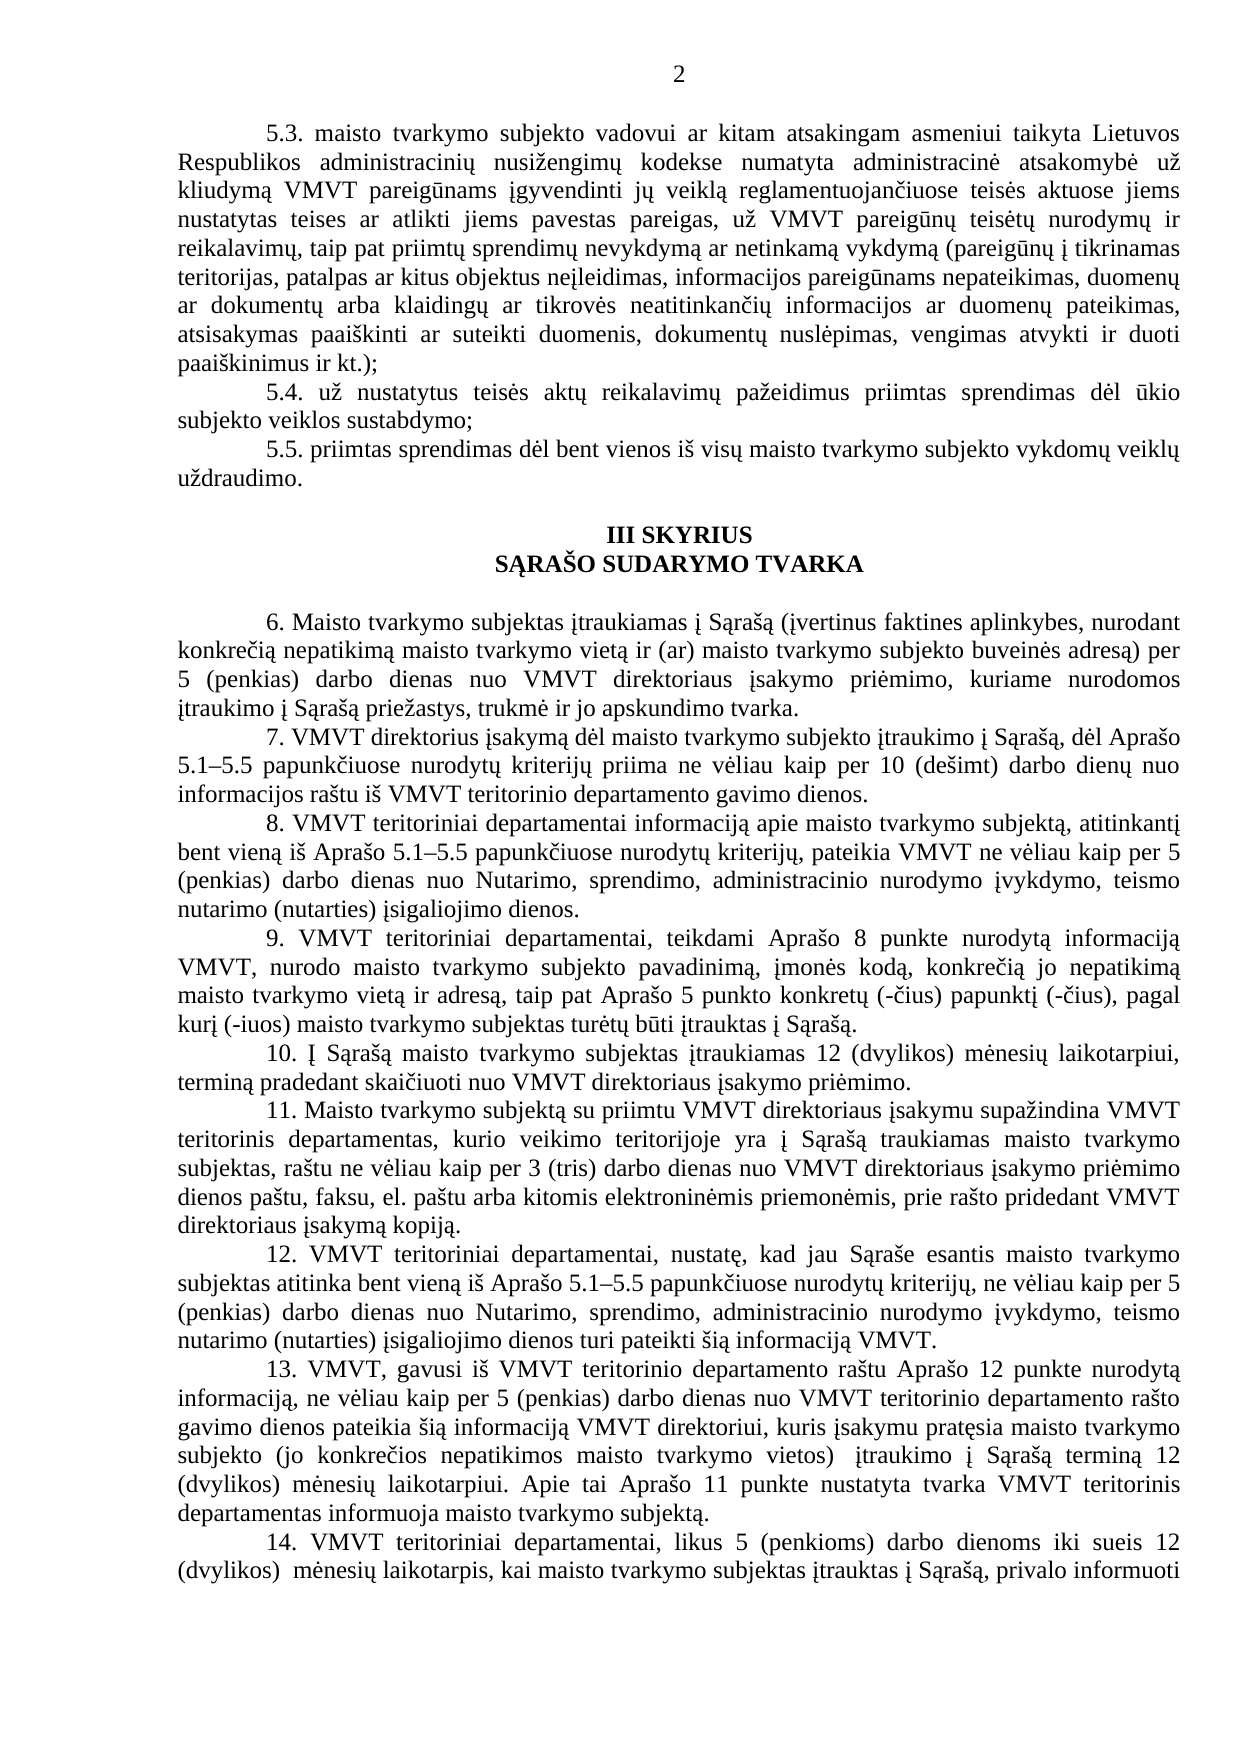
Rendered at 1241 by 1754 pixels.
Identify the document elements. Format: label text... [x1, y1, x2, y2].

text SĄRAŠO SUDARYMO TVARKA [177, 549, 1181, 578]
text 14. VMVT teritoriniai departamentai, likus 5 (penkioms) darbo dienoms iki sueis 12 (dvylikos) mėnesių laikotarpis, kai maisto tvarkymo subjektas įtrauktas į Sąrašą, privalo informuoti [177, 1527, 1181, 1584]
text 10. Į Sąrašą maisto tvarkymo subjektas įtraukiamas 12 (dvylikos) mėnesių laikotarpiui, terminą pradedant skaičiuoti nuo VMVT direktoriaus įsakymo priėmimo. [177, 1038, 1181, 1096]
text 5.5. priimtas sprendimas dėl bent vienos iš visų maisto tvarkymo subjekto vykdomų veiklų uždraudimo. [177, 434, 1181, 492]
text 9. VMVT teritoriniai departamentai, teikdami Aprašo 8 punkte nurodytą informaciją VMVT, nurodo maisto tvarkymo subjekto pavadinimą, įmonės kodą, konkrečią jo nepatikimą maisto tvarkymo vietą ir adresą, taip pat Aprašo 5 punkto konkretų (-čius) papunktį (-čius), pagal kurį (-iuos) maisto tvarkymo subjektas turėtų būti įtrauktas į Sąrašą. [177, 923, 1181, 1038]
text III SKYRIUS [177, 521, 1181, 549]
text 5.4. už nustatytus teisės aktų reikalavimų pažeidimus priimtas sprendimas dėl ūkio subjekto veiklos sustabdymo; [177, 377, 1181, 434]
text 6. Maisto tvarkymo subjektas įtraukiamas į Sąrašą (įvertinus faktines aplinkybes, nurodant konkrečią nepatikimą maisto tvarkymo vietą ir (ar) maisto tvarkymo subjekto buveinės adresą) per 5 (penkias) darbo dienas nuo VMVT direktoriaus įsakymo priėmimo, kuriame nurodomos įtraukimo į Sąrašą priežastys, trukmė ir jo apskundimo tvarka. [177, 607, 1181, 722]
text 5.3. maisto tvarkymo subjekto vadovui ar kitam atsakingam asmeniui taikyta Lietuvos Respublikos administracinių nusižengimų kodekse numatyta administracinė atsakomybė už kliudymą VMVT pareigūnams įgyvendinti jų veiklą reglamentuojančiuose teisės aktuose jiems nustatytas teises ar atlikti jiems pavestas pareigas, už VMVT pareigūnų teisėtų nurodymų ir reikalavimų, taip pat priimtų sprendimų nevykdymą ar netinkamą vykdymą (pareigūnų į tikrinamas teritorijas, patalpas ar kitus objektus neįleidimas, informacijos pareigūnams nepateikimas, duomenų ar dokumentų arba klaidingų ar tikrovės neatitinkančių informacijos ar duomenų pateikimas, atsisakymas paaiškinti ar suteikti duomenis, dokumentų nuslėpimas, vengimas atvykti ir duoti paaiškinimus ir kt.); [177, 118, 1181, 377]
text 13. VMVT, gavusi iš VMVT teritorinio departamento raštu Aprašo 12 punkte nurodytą informaciją, ne vėliau kaip per 5 (penkias) darbo dienas nuo VMVT teritorinio departamento rašto gavimo dienos pateikia šią informaciją VMVT direktoriui, kuris įsakymu pratęsia maisto tvarkymo subjekto (jo konkrečios nepatikimos maisto tvarkymo vietos) įtraukimo į Sąrašą terminą 12 (dvylikos) mėnesių laikotarpiui. Apie tai Aprašo 11 punkte nustatyta tvarka VMVT teritorinis departamentas informuoja maisto tvarkymo subjektą. [177, 1354, 1181, 1527]
text 12. VMVT teritoriniai departamentai, nustatę, kad jau Sąraše esantis maisto tvarkymo subjektas atitinka bent vieną iš Aprašo 5.1–5.5 papunkčiuose nurodytų kriterijų, ne vėliau kaip per 5 (penkias) darbo dienas nuo Nutarimo, sprendimo, administracinio nurodymo įvykdymo, teismo nutarimo (nutarties) įsigaliojimo dienos turi pateikti šią informaciją VMVT. [177, 1239, 1181, 1354]
text 11. Maisto tvarkymo subjektą su priimtu VMVT direktoriaus įsakymu supažindina VMVT teritorinis departamentas, kurio veikimo teritorijoje yra į Sąrašą traukiamas maisto tvarkymo subjektas, raštu ne vėliau kaip per 3 (tris) darbo dienas nuo VMVT direktoriaus įsakymo priėmimo dienos paštu, faksu, el. paštu arba kitomis elektroninėmis priemonėmis, prie rašto pridedant VMVT direktoriaus įsakymą kopiją. [177, 1096, 1181, 1239]
text 8. VMVT teritoriniai departamentai informaciją apie maisto tvarkymo subjektą, atitinkantį bent vieną iš Aprašo 5.1–5.5 papunkčiuose nurodytų kriterijų, pateikia VMVT ne vėliau kaip per 5 (penkias) darbo dienas nuo Nutarimo, sprendimo, administracinio nurodymo įvykdymo, teismo nutarimo (nutarties) įsigaliojimo dienos. [177, 808, 1181, 923]
text 7. VMVT direktorius įsakymą dėl maisto tvarkymo subjekto įtraukimo į Sąrašą, dėl Aprašo 5.1–5.5 papunkčiuose nurodytų kriterijų priima ne vėliau kaip per 10 (dešimt) darbo dienų nuo informacijos raštu iš VMVT teritorinio departamento gavimo dienos. [177, 722, 1181, 808]
